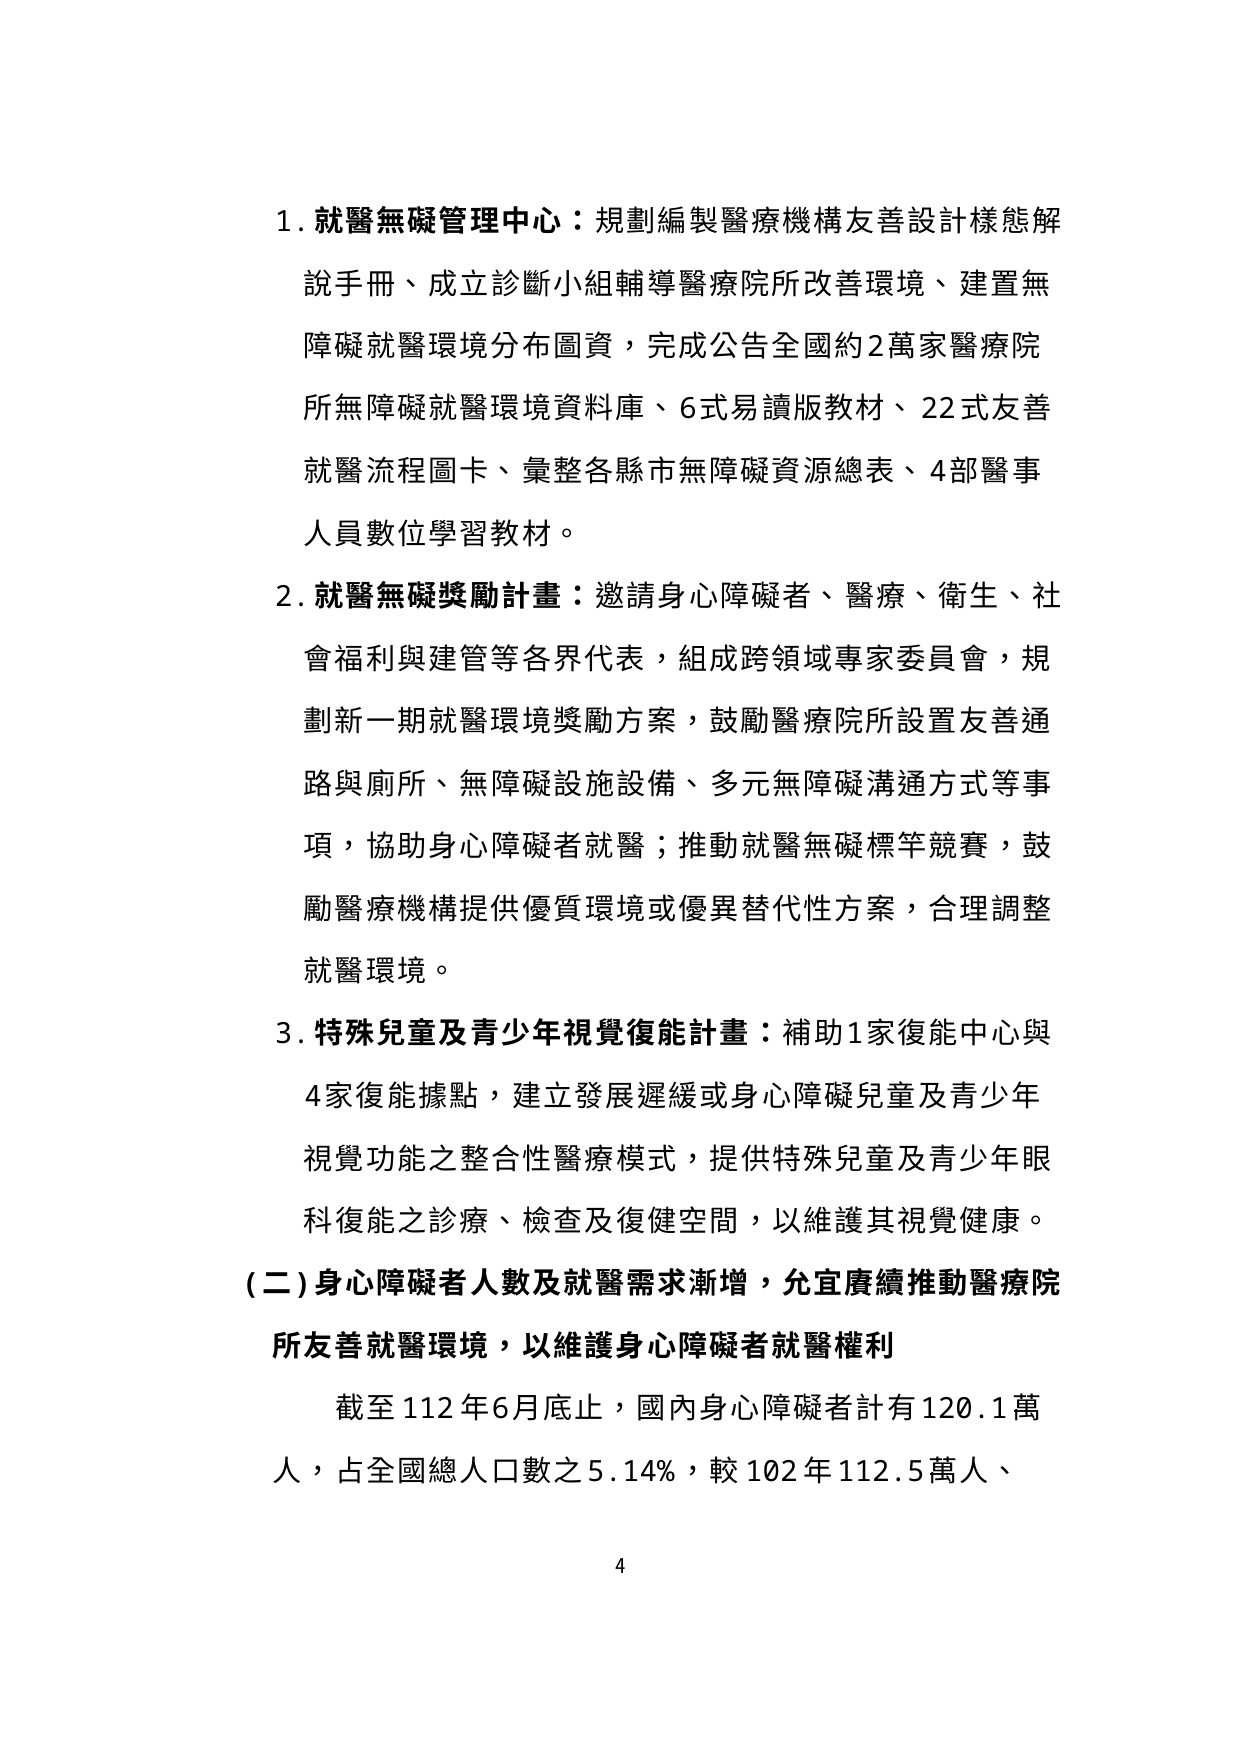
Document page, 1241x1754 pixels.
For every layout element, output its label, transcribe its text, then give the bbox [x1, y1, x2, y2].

text (二)身心障礙者人數及就醫需求漸增，允宜賡續推動醫療院所友善就醫環境，以維護身心障礙者就醫權利 [236, 1240, 1063, 1365]
text 3.特殊兒童及青少年視覺復能計畫：補助1家復能中心與4家復能據點，建立發展遲緩或身心障礙兒童及青少年視覺功能之整合性醫療模式，提供特殊兒童及青少年眼科復能之診療、檢查及復健空間，以維護其視覺健康。 [266, 990, 1063, 1240]
text 1.就醫無礙管理中心：規劃編製醫療機構友善設計樣態解說手冊、成立診斷小組輔導醫療院所改善環境、建置無障礙就醫環境分布圖資，完成公告全國約2萬家醫療院所無障礙就醫環境資料庫、6式易讀版教材、22式友善就醫流程圖卡、彙整各縣市無障礙資源總表、4部醫事人員數位學習教材。 [266, 177, 1063, 552]
text 2.就醫無礙獎勵計畫：邀請身心障礙者、醫療、衛生、社會福利與建管等各界代表，組成跨領域專家委員會，規劃新一期就醫環境獎勵方案，鼓勵醫療院所設置友善通路與廁所、無障礙設施設備、多元無障礙溝通方式等事項，協助身心障礙者就醫；推動就醫無礙標竿競賽，鼓勵醫療機構提供優質環境或優異替代性方案，合理調整就醫環境。 [266, 552, 1063, 990]
text 截至112年6月底止，國內身心障礙者計有120.1萬人，占全國總人口數之5.14%，較102年112.5萬人、 [266, 1365, 1063, 1490]
